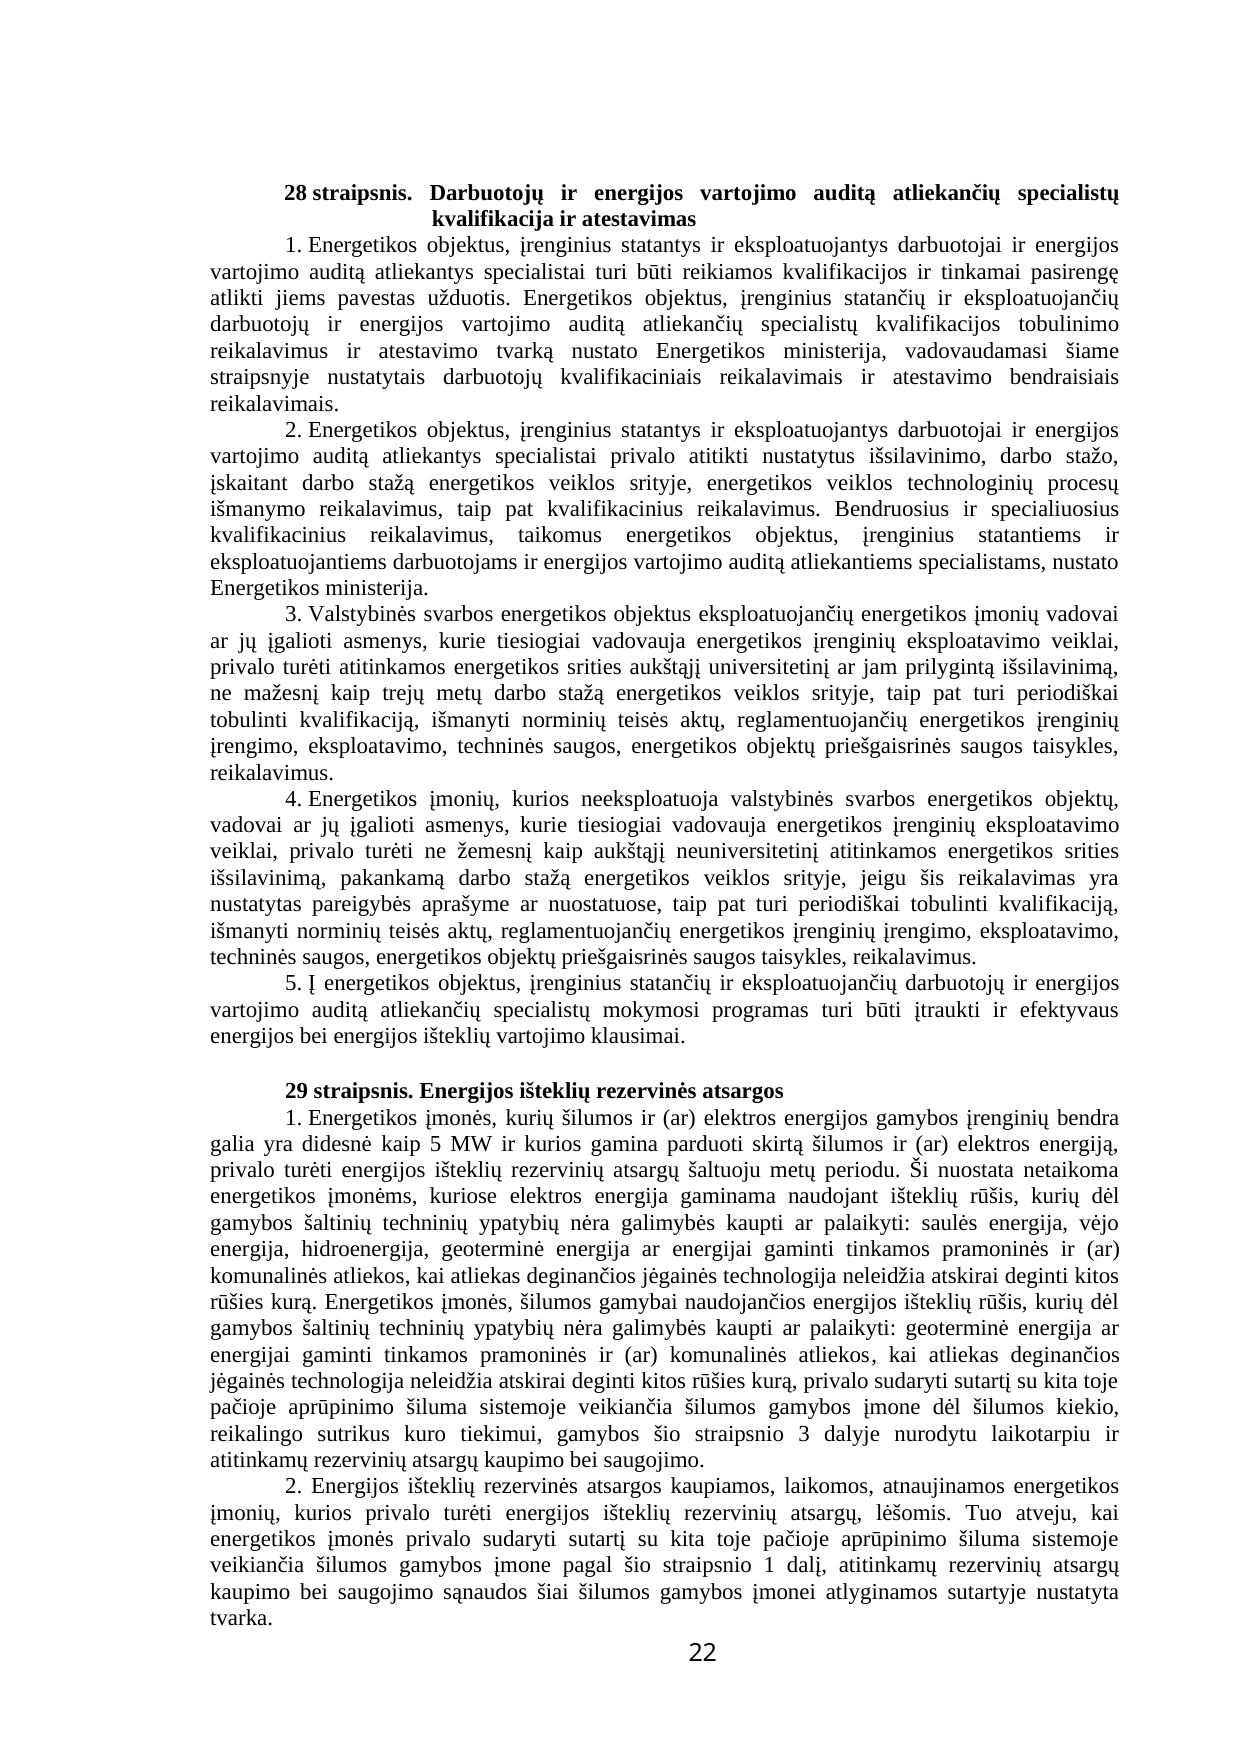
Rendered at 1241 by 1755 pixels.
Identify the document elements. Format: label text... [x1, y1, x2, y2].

text 28 straipsnis. Darbuotojų ir energijos vartojimo auditą atliekančių specialistų kvalifikacija ir atestavimas [284, 179, 1120, 231]
text 2. Energijos išteklių rezervinės atsargos kaupiamos, laikomos, atnaujinamos energetikos įmonių, kurios privalo turėti energijos išteklių rezervinių atsargų, lėšomis. Tuo atveju, kai energetikos įmonės privalo sudaryti sutartį su kita toje pačioje aprūpinimo šiluma sistemoje veikiančia šilumos gamybos įmone pagal šio straipsnio 1 dalį, atitinkamų rezervinių atsargų kaupimo bei saugojimo sąnaudos šiai šilumos gamybos įmonei atlyginamos sutartyje nustatyta tvarka. [210, 1472, 1120, 1631]
text 29 straipsnis. Energijos išteklių rezervinės atsargos [210, 1077, 1120, 1103]
text 5. Į energetikos objektus, įrenginius statančių ir eksploatuojančių darbuotojų ir energijos vartojimo auditą atliekančių specialistų mokymosi programas turi būti įtraukti ir efektyvaus energijos bei energijos išteklių vartojimo klausimai. [210, 969, 1120, 1048]
text 1. Energetikos objektus, įrenginius statantys ir eksploatuojantys darbuotojai ir energijos vartojimo auditą atliekantys specialistai turi būti reikiamos kvalifikacijos ir tinkamai pasirengę atlikti jiems pavestas užduotis. Energetikos objektus, įrenginius statančių ir eksploatuojančių darbuotojų ir energijos vartojimo auditą atliekančių specialistų kvalifikacijos tobulinimo reikalavimus ir atestavimo tvarką nustato Energetikos ministerija, vadovaudamasi šiame straipsnyje nustatytais darbuotojų kvalifikaciniais reikalavimais ir atestavimo bendraisiais reikalavimais. [210, 231, 1120, 416]
text 3. Valstybinės svarbos energetikos objektus eksploatuojančių energetikos įmonių vadovai ar jų įgalioti asmenys, kurie tiesiogiai vadovauja energetikos įrenginių eksploatavimo veiklai, privalo turėti atitinkamos energetikos srities aukštąjį universitetinį ar jam prilygintą išsilavinimą, ne mažesnį kaip trejų metų darbo stažą energetikos veiklos srityje, taip pat turi periodiškai tobulinti kvalifikaciją, išmanyti norminių teisės aktų, reglamentuojančių energetikos įrenginių įrengimo, eksploatavimo, techninės saugos, energetikos objektų priešgaisrinės saugos taisykles, reikalavimus. [210, 600, 1120, 785]
text 2. Energetikos objektus, įrenginius statantys ir eksploatuojantys darbuotojai ir energijos vartojimo auditą atliekantys specialistai privalo atitikti nustatytus išsilavinimo, darbo stažo, įskaitant darbo stažą energetikos veiklos srityje, energetikos veiklos technologinių procesų išmanymo reikalavimus, taip pat kvalifikacinius reikalavimus. Bendruosius ir specialiuosius kvalifikacinius reikalavimus, taikomus energetikos objektus, įrenginius statantiems ir eksploatuojantiems darbuotojams ir energijos vartojimo auditą atliekantiems specialistams, nustato Energetikos ministerija. [210, 416, 1120, 600]
text 4. Energetikos įmonių, kurios neeksploatuoja valstybinės svarbos energetikos objektų, vadovai ar jų įgalioti asmenys, kurie tiesiogiai vadovauja energetikos įrenginių eksploatavimo veiklai, privalo turėti ne žemesnį kaip aukštąjį neuniversitetinį atitinkamos energetikos srities išsilavinimą, pakankamą darbo stažą energetikos veiklos srityje, jeigu šis reikalavimas yra nustatytas pareigybės aprašyme ar nuostatuose, taip pat turi periodiškai tobulinti kvalifikaciją, išmanyti norminių teisės aktų, reglamentuojančių energetikos įrenginių įrengimo, eksploatavimo, techninės saugos, energetikos objektų priešgaisrinės saugos taisykles, reikalavimus. [210, 785, 1120, 969]
text 1. Energetikos įmonės, kurių šilumos ir (ar) elektros energijos gamybos įrenginių bendra galia yra didesnė kaip 5 MW ir kurios gamina parduoti skirtą šilumos ir (ar) elektros energiją, privalo turėti energijos išteklių rezervinių atsargų šaltuoju metų periodu. Ši nuostata netaikoma energetikos įmonėms, kuriose elektros energija gaminama naudojant išteklių rūšis, kurių dėl gamybos šaltinių techninių ypatybių nėra galimybės kaupti ar palaikyti: saulės energija, vėjo energija, hidroenergija, geoterminė energija ar energijai gaminti tinkamos pramoninės ir (ar) komunalinės atliekos, kai atliekas deginančios jėgainės technologija neleidžia atskirai deginti kitos rūšies kurą. Energetikos įmonės, šilumos gamybai naudojančios energijos išteklių rūšis, kurių dėl gamybos šaltinių techninių ypatybių nėra galimybės kaupti ar palaikyti: geoterminė energija ar energijai gaminti tinkamos pramoninės ir (ar) komunalinės atliekos, kai atliekas deginančios jėgainės technologija neleidžia atskirai deginti kitos rūšies kurą, privalo sudaryti sutartį su kita toje pačioje aprūpinimo šiluma sistemoje veikiančia šilumos gamybos įmone dėl šilumos kiekio, reikalingo sutrikus kuro tiekimui, gamybos šio straipsnio 3 dalyje nurodytu laikotarpiu ir atitinkamų rezervinių atsargų kaupimo bei saugojimo. [210, 1103, 1120, 1472]
